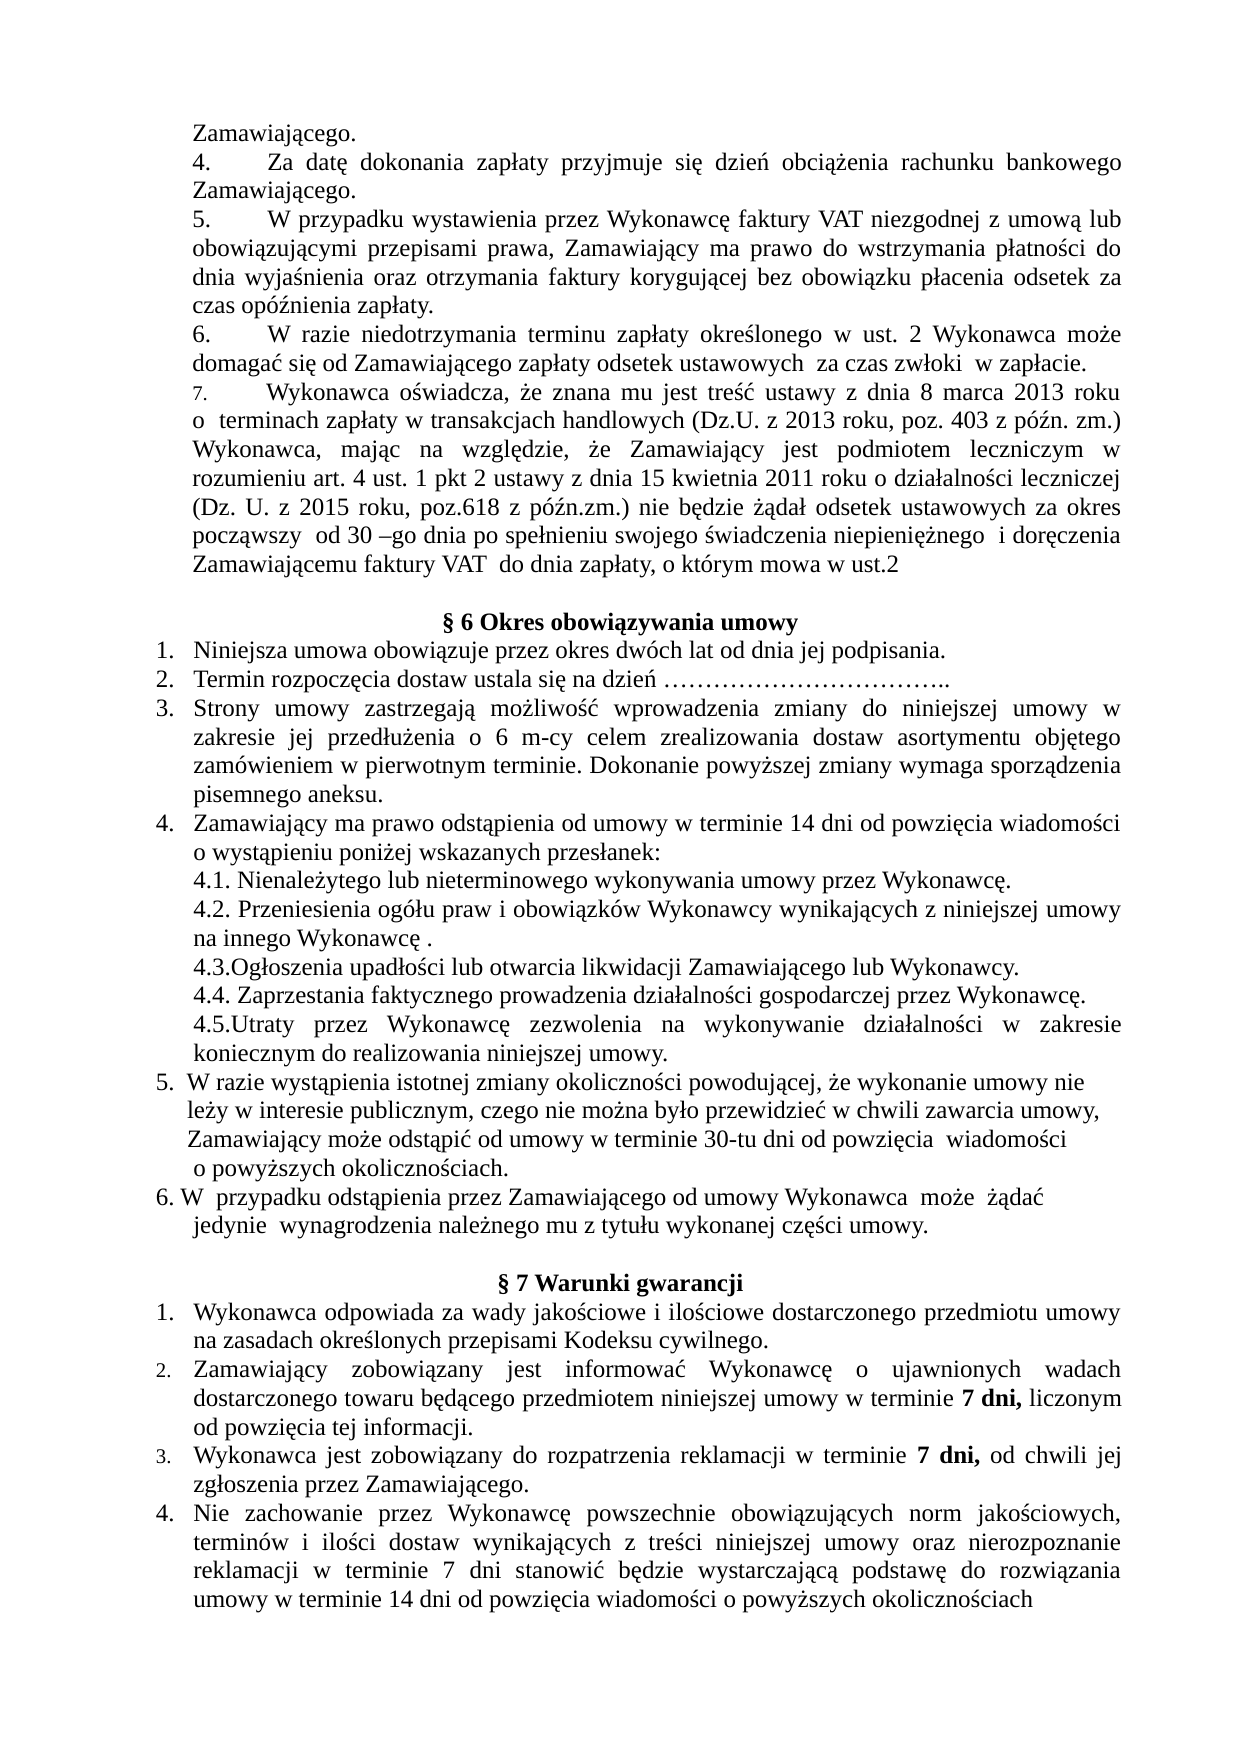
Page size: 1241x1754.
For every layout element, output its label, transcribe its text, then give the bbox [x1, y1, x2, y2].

list Termin rozpoczęcia dostaw ustala się na dzień …………………………….. [156, 664, 1122, 693]
list 4.2. Przeniesienia ogółu praw i obowiązków Wykonawcy wynikających z niniejszej umowy na innego Wykonawcę . [193, 894, 1122, 952]
list Za datę dokonania zapłaty przyjmuje się dzień obciążenia rachunku bankowego Zamawiającego. [192, 147, 1122, 204]
list leży w interesie publicznym, czego nie można było przewidzieć w chwili zawarcia umowy, [118, 1096, 1122, 1124]
list Niniejsza umowa obowiązuje przez okres dwóch lat od dnia jej podpisania. [156, 636, 1122, 664]
list 5. W razie wystąpienia istotnej zmiany okoliczności powodującej, że wykonanie umowy nie [118, 1067, 1122, 1096]
text § 7 Warunki gwarancji [118, 1268, 1122, 1297]
list W razie niedotrzymania terminu zapłaty określonego w ust. 2 Wykonawca może domagać się od Zamawiającego zapłaty odsetek ustawowych za czas zwłoki w zapłacie. [192, 319, 1122, 377]
list Wykonawca jest zobowiązany do rozpatrzenia reklamacji w terminie 7 dni, od chwili jej zgłoszenia przez Zamawiającego. [156, 1441, 1122, 1498]
list o powyższych okolicznościach. [118, 1153, 1122, 1182]
list Wykonawca oświadcza, że znana mu jest treść ustawy z dnia 8 marca 2013 roku o terminach zapłaty w transakcjach handlowych (Dz.U. z 2013 roku, poz. 403 z późn. zm.) Wykonawca, mając na względzie, że Zamawiający jest podmiotem leczniczym w rozumieniu art. 4 ust. 1 pkt 2 ustawy z dnia 15 kwietnia 2011 roku o działalności leczniczej (Dz. U. z 2015 roku, poz.618 z późn.zm.) nie będzie żądał odsetek ustawowych za okres począwszy od 30 –go dnia po spełnieniu swojego świadczenia niepieniężnego i doręczenia Zamawiającemu faktury VAT do dnia zapłaty, o którym mowa w ust.2 [192, 377, 1122, 578]
list Strony umowy zastrzegają możliwość wprowadzenia zmiany do niniejszej umowy w zakresie jej przedłużenia o 6 m-cy celem zrealizowania dostaw asortymentu objętego zamówieniem w pierwotnym terminie. Dokonanie powyższej zmiany wymaga sporządzenia pisemnego aneksu. [156, 693, 1122, 808]
list 6. W przypadku odstąpienia przez Zamawiającego od umowy Wykonawca może żądać jedynie wynagrodzenia należnego mu z tytułu wykonanej części umowy. [156, 1182, 1122, 1239]
text § 6 Okres obowiązywania umowy [118, 607, 1122, 636]
list Zamawiającego. [192, 118, 1122, 147]
list 4.3.Ogłoszenia upadłości lub otwarcia likwidacji Zamawiającego lub Wykonawcy. [193, 952, 1122, 981]
list Wykonawca odpowiada za wady jakościowe i ilościowe dostarczonego przedmiotu umowy na zasadach określonych przepisami Kodeksu cywilnego. [156, 1297, 1122, 1354]
list 4.5.Utraty przez Wykonawcę zezwolenia na wykonywanie działalności w zakresie koniecznym do realizowania niniejszej umowy. [193, 1009, 1122, 1067]
list Nie zachowanie przez Wykonawcę powszechnie obowiązujących norm jakościowych, terminów i ilości dostaw wynikających z treści niniejszej umowy oraz nierozpoznanie reklamacji w terminie 7 dni stanowić będzie wystarczającą podstawę do rozwiązania umowy w terminie 14 dni od powzięcia wiadomości o powyższych okolicznościach [156, 1498, 1122, 1613]
list Zamawiający może odstąpić od umowy w terminie 30-tu dni od powzięcia wiadomości [118, 1124, 1122, 1153]
list W przypadku wystawienia przez Wykonawcę faktury VAT niezgodnej z umową lub obowiązującymi przepisami prawa, Zamawiający ma prawo do wstrzymania płatności do dnia wyjaśnienia oraz otrzymania faktury korygującej bez obowiązku płacenia odsetek za czas opóźnienia zapłaty. [192, 204, 1122, 319]
list 4.1. Nienależytego lub nieterminowego wykonywania umowy przez Wykonawcę. [193, 866, 1122, 894]
list Zamawiający zobowiązany jest informować Wykonawcę o ujawnionych wadach dostarczonego towaru będącego przedmiotem niniejszej umowy w terminie 7 dni, liczonym od powzięcia tej informacji. [156, 1354, 1122, 1441]
list 4.4. Zaprzestania faktycznego prowadzenia działalności gospodarczej przez Wykonawcę. [193, 981, 1122, 1009]
list Zamawiający ma prawo odstąpienia od umowy w terminie 14 dni od powzięcia wiadomości o wystąpieniu poniżej wskazanych przesłanek: [156, 808, 1122, 866]
